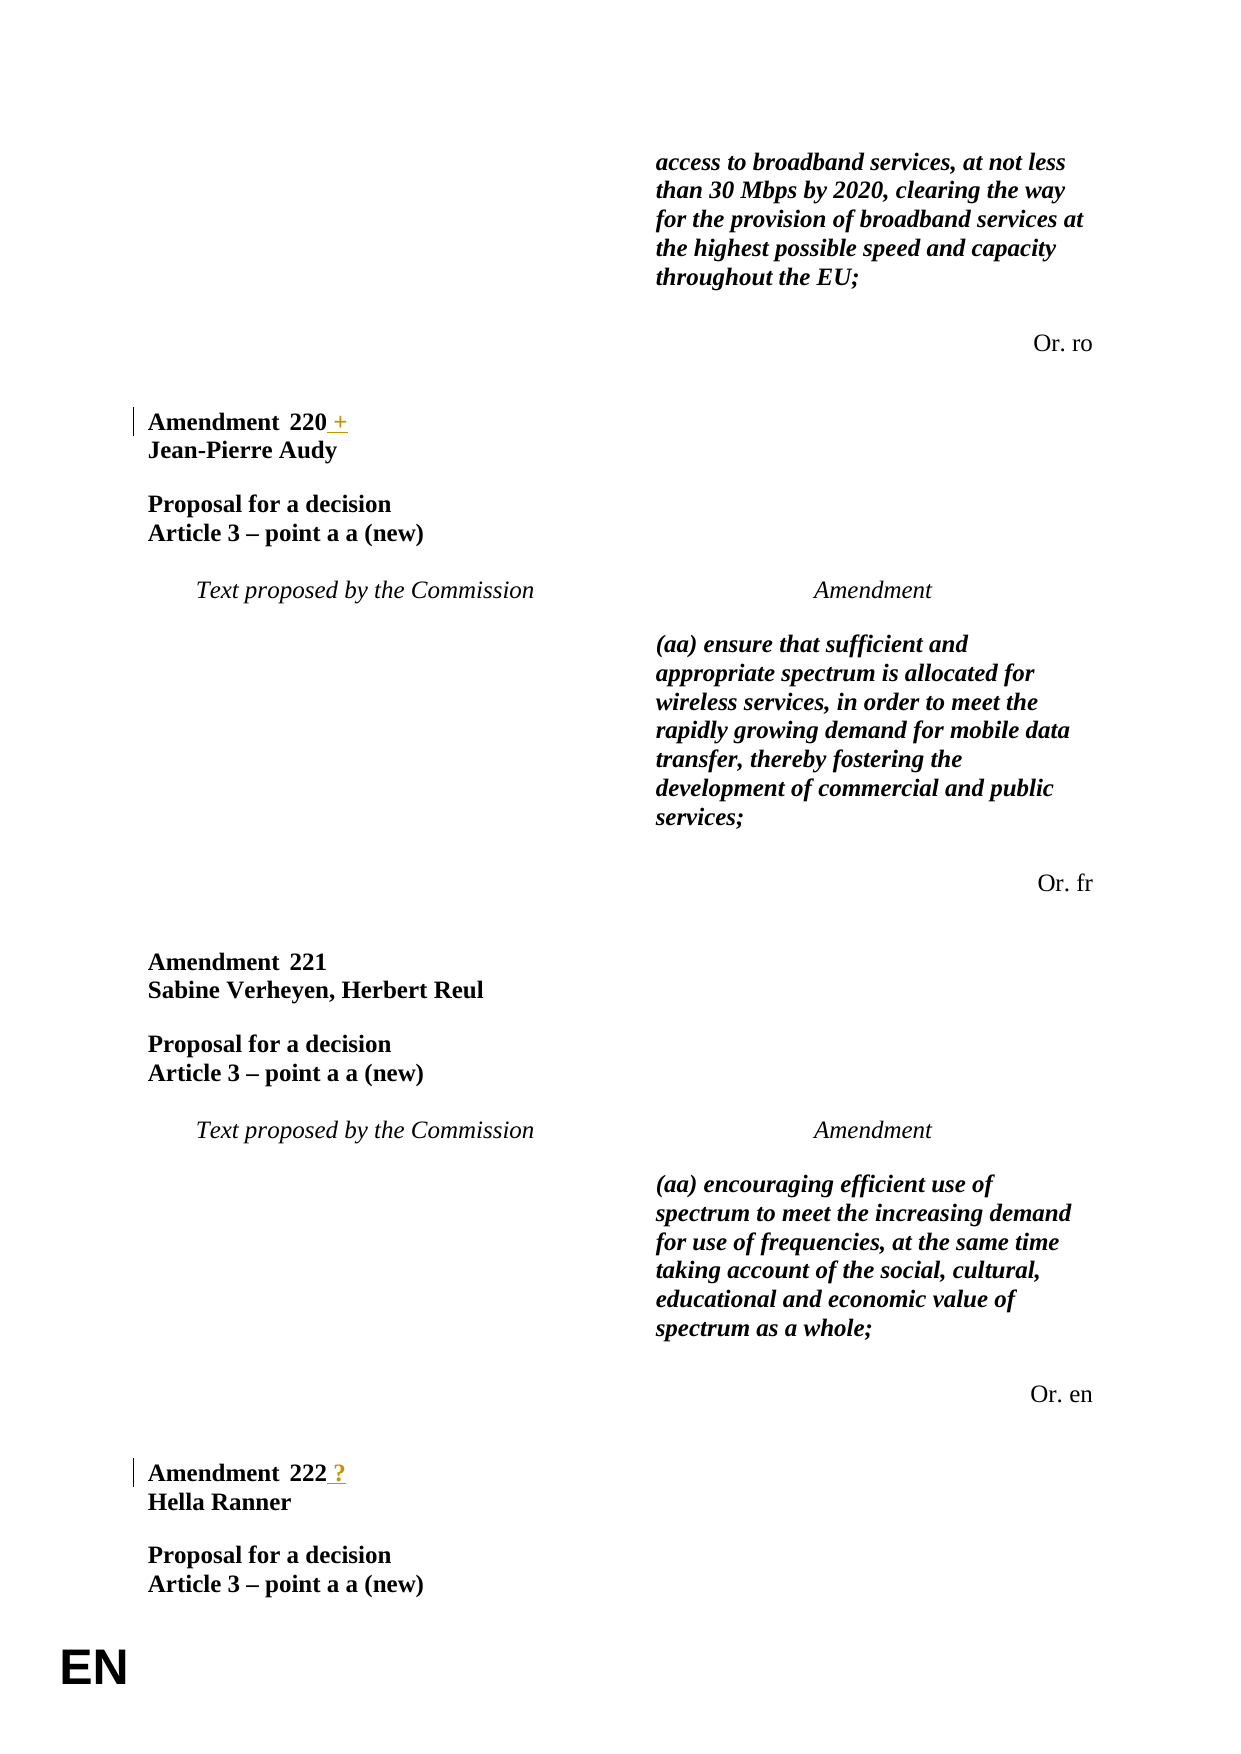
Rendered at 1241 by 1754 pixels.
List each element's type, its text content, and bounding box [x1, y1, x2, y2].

text Or. <Original>{RO}ro</Original> [148, 328, 1093, 357]
text <Amend>Amendment <NumAm>220 +</NumAm> [148, 407, 1093, 436]
text <Article>Article 3 – point a a (new) </Article> [148, 1058, 1093, 1087]
text <Amend>Amendment <NumAm>221</NumAm> [148, 947, 1093, 976]
text Or. <Original>{EN}en</Original> [148, 1379, 1093, 1408]
table_cell (aa) ensure that sufficient and appropriate spectrum is allocated for wireless services, in order to meet the rapidly growing demand for mobile data transfer, thereby fostering the development of commercial and public services; [620, 629, 1128, 843]
table_cell Amendment [620, 1116, 1128, 1169]
text Or. <Original>{FR}fr</Original> [148, 868, 1093, 897]
table_cell access to broadband services, at not less than 30 Mbps by 2020, clearing the way for the provision of broadband services at the highest possible speed and capacity throughout the EU; [620, 147, 1128, 303]
text <Article>Article 3 – point a a (new) </Article> [148, 1569, 1093, 1598]
text <Members>Hella Ranner</Members> [148, 1487, 1093, 1516]
table_header [112, 547, 1128, 576]
table_cell Amendment [620, 576, 1128, 629]
table_cell Text proposed by the Commission [112, 1116, 620, 1169]
text <Members>Jean-Pierre Audy</Members> [148, 436, 1093, 464]
text <DocAmend>Proposal for a decision</DocAmend> [148, 1029, 1093, 1058]
table_cell (aa) encouraging efficient use of spectrum to meet the increasing demand for use of frequencies, at the same time taking account of the social, cultural, educational and economic value of spectrum as a whole; [620, 1169, 1128, 1354]
text <Amend>Amendment <NumAm>222 ?</NumAm> [148, 1458, 1093, 1487]
table_cell [112, 147, 620, 303]
text <Article>Article 3 – point a a (new) </Article> [148, 518, 1093, 547]
text <Members>Sabine Verheyen, Herbert Reul</Members> [148, 976, 1093, 1004]
table_cell [112, 629, 620, 843]
text <DocAmend>Proposal for a decision</DocAmend> [148, 489, 1093, 518]
table_cell [112, 1169, 620, 1354]
text <DocAmend>Proposal for a decision</DocAmend> [148, 1541, 1093, 1569]
table_cell Text proposed by the Commission [112, 576, 620, 629]
table_header [112, 1087, 1128, 1116]
